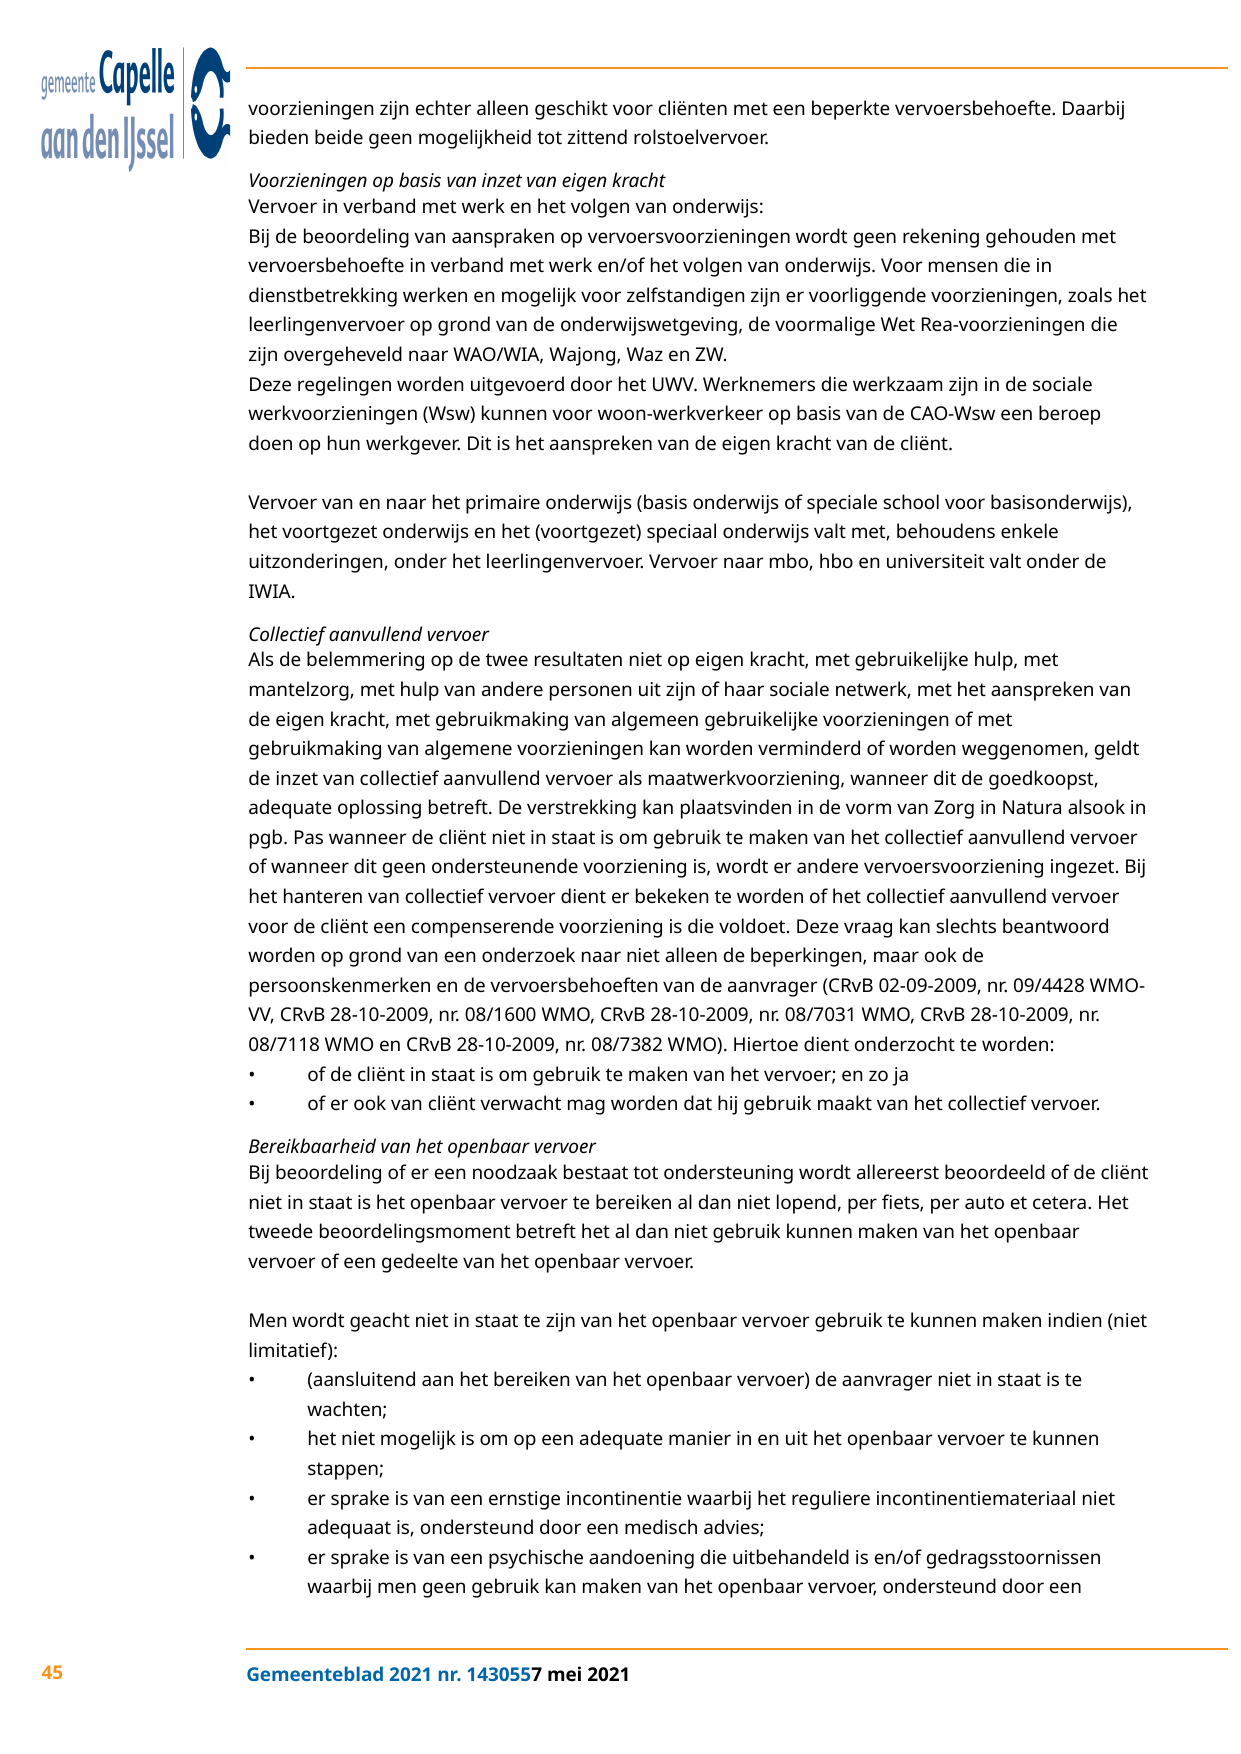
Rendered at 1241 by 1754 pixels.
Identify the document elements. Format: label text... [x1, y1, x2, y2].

list er sprake is van een psychische aandoening die uitbehandeld is en/of gedragsstoornissen waarbij men geen gebruik kan maken van het openbaar vervoer, ondersteund door een [248, 1544, 1152, 1599]
list of de cliënt in staat is om gebruik te maken van het vervoer; en zo ja [248, 1061, 1152, 1087]
text Voorzieningen op basis van inzet van eigen kracht [248, 167, 1152, 193]
list of er ook van cliënt verwacht mag worden dat hij gebruik maakt van het collectief vervoer. [248, 1090, 1152, 1116]
list (aansluitend aan het bereiken van het openbaar vervoer) de aanvrager niet in staat is te wachten; [248, 1366, 1152, 1422]
text Bij beoordeling of er een noodzaak bestaat tot ondersteuning wordt allereerst beoordeeld of de cliënt niet in staat is het openbaar vervoer te bereiken al dan niet lopend, per fiets, per auto et cetera. Het tweede beoordelingsmoment betreft het al dan niet gebruik kunnen maken van het openbaar vervoer of een gedeelte van het openbaar vervoer. [248, 1159, 1152, 1274]
text Bij de beoordeling van aanspraken op vervoersvoorzieningen wordt geen rekening gehouden met vervoersbehoefte in verband met werk en/of het volgen van onderwijs. Voor mensen die in dienstbetrekking werken en mogelijk voor zelfstandigen zijn er voorliggende voorzieningen, zoals het leerlingenvervoer op grond van de onderwijswetgeving, de voormalige Wet Rea-voorzieningen die zijn overgeheveld naar WAO/WIA, Wajong, Waz en ZW. [248, 223, 1152, 367]
text Bereikbaarheid van het openbaar vervoer [248, 1133, 1152, 1159]
text Vervoer in verband met werk en het volgen van onderwijs: [248, 193, 1152, 219]
text Als de belemmering op de twee resultaten niet op eigen kracht, met gebruikelijke hulp, met mantelzorg, met hulp van andere personen uit zijn of haar sociale netwerk, met het aanspreken van de eigen kracht, met gebruikmaking van algemeen gebruikelijke voorzieningen of met gebruikmaking van algemene voorzieningen kan worden verminderd of worden weggenomen, geldt de inzet van collectief aanvullend vervoer als maatwerkvoorziening, wanneer dit de goedkoopst, adequate oplossing betreft. De verstrekking kan plaatsvinden in de vorm van Zorg in Natura alsook in pgb. Pas wanneer de cliënt niet in staat is om gebruik te maken van het collectief aanvullend vervoer of wanneer dit geen ondersteunende voorziening is, wordt er andere vervoersvoorziening ingezet. Bij het hanteren van collectief vervoer dient er bekeken te worden of het collectief aanvullend vervoer voor de cliënt een compenserende voorziening is die voldoet. Deze vraag kan slechts beantwoord worden op grond van een onderzoek naar niet alleen de beperkingen, maar ook de persoonskenmerken en de vervoersbehoeften van de aanvrager (CRvB 02-09-2009, nr. 09/4428 WMO-VV, CRvB 28-10-2009, nr. 08/1600 WMO, CRvB 28-10-2009, nr. 08/7031 WMO, CRvB 28-10-2009, nr. 08/7118 WMO en CRvB 28-10-2009, nr. 08/7382 WMO). Hiertoe dient onderzocht te worden: [248, 647, 1152, 1057]
text Deze regelingen worden uitgevoerd door het UWV. Werknemers die werkzaam zijn in de sociale werkvoorzieningen (Wsw) kunnen voor woon-werkverkeer op basis van de CAO-Wsw een beroep doen op hun werkgever. Dit is het aanspreken van de eigen kracht van de cliënt. [248, 371, 1152, 456]
text Vervoer van en naar het primaire onderwijs (basis onderwijs of speciale school voor basisonderwijs), het voortgezet onderwijs en het (voortgezet) speciaal onderwijs valt met, behoudens enkele uitzonderingen, onder het leerlingenvervoer. Vervoer naar mbo, hbo en universiteit valt onder de IWIA. [248, 489, 1152, 603]
text Collectief aanvullend vervoer [248, 621, 1152, 647]
picture [41, 47, 231, 172]
list er sprake is van een ernstige incontinentie waarbij het reguliere incontinentiemateriaal niet adequaat is, ondersteund door een medisch advies; [248, 1485, 1152, 1540]
text Men wordt geacht niet in staat te zijn van het openbaar vervoer gebruik te kunnen maken indien (niet limitatief): [248, 1307, 1152, 1362]
text voorzieningen zijn echter alleen geschikt voor cliënten met een beperkte vervoersbehoefte. Daarbij bieden beide geen mogelijkheid tot zittend rolstoelvervoer. [248, 95, 1152, 150]
list het niet mogelijk is om op een adequate manier in en uit het openbaar vervoer te kunnen stappen; [248, 1426, 1152, 1481]
